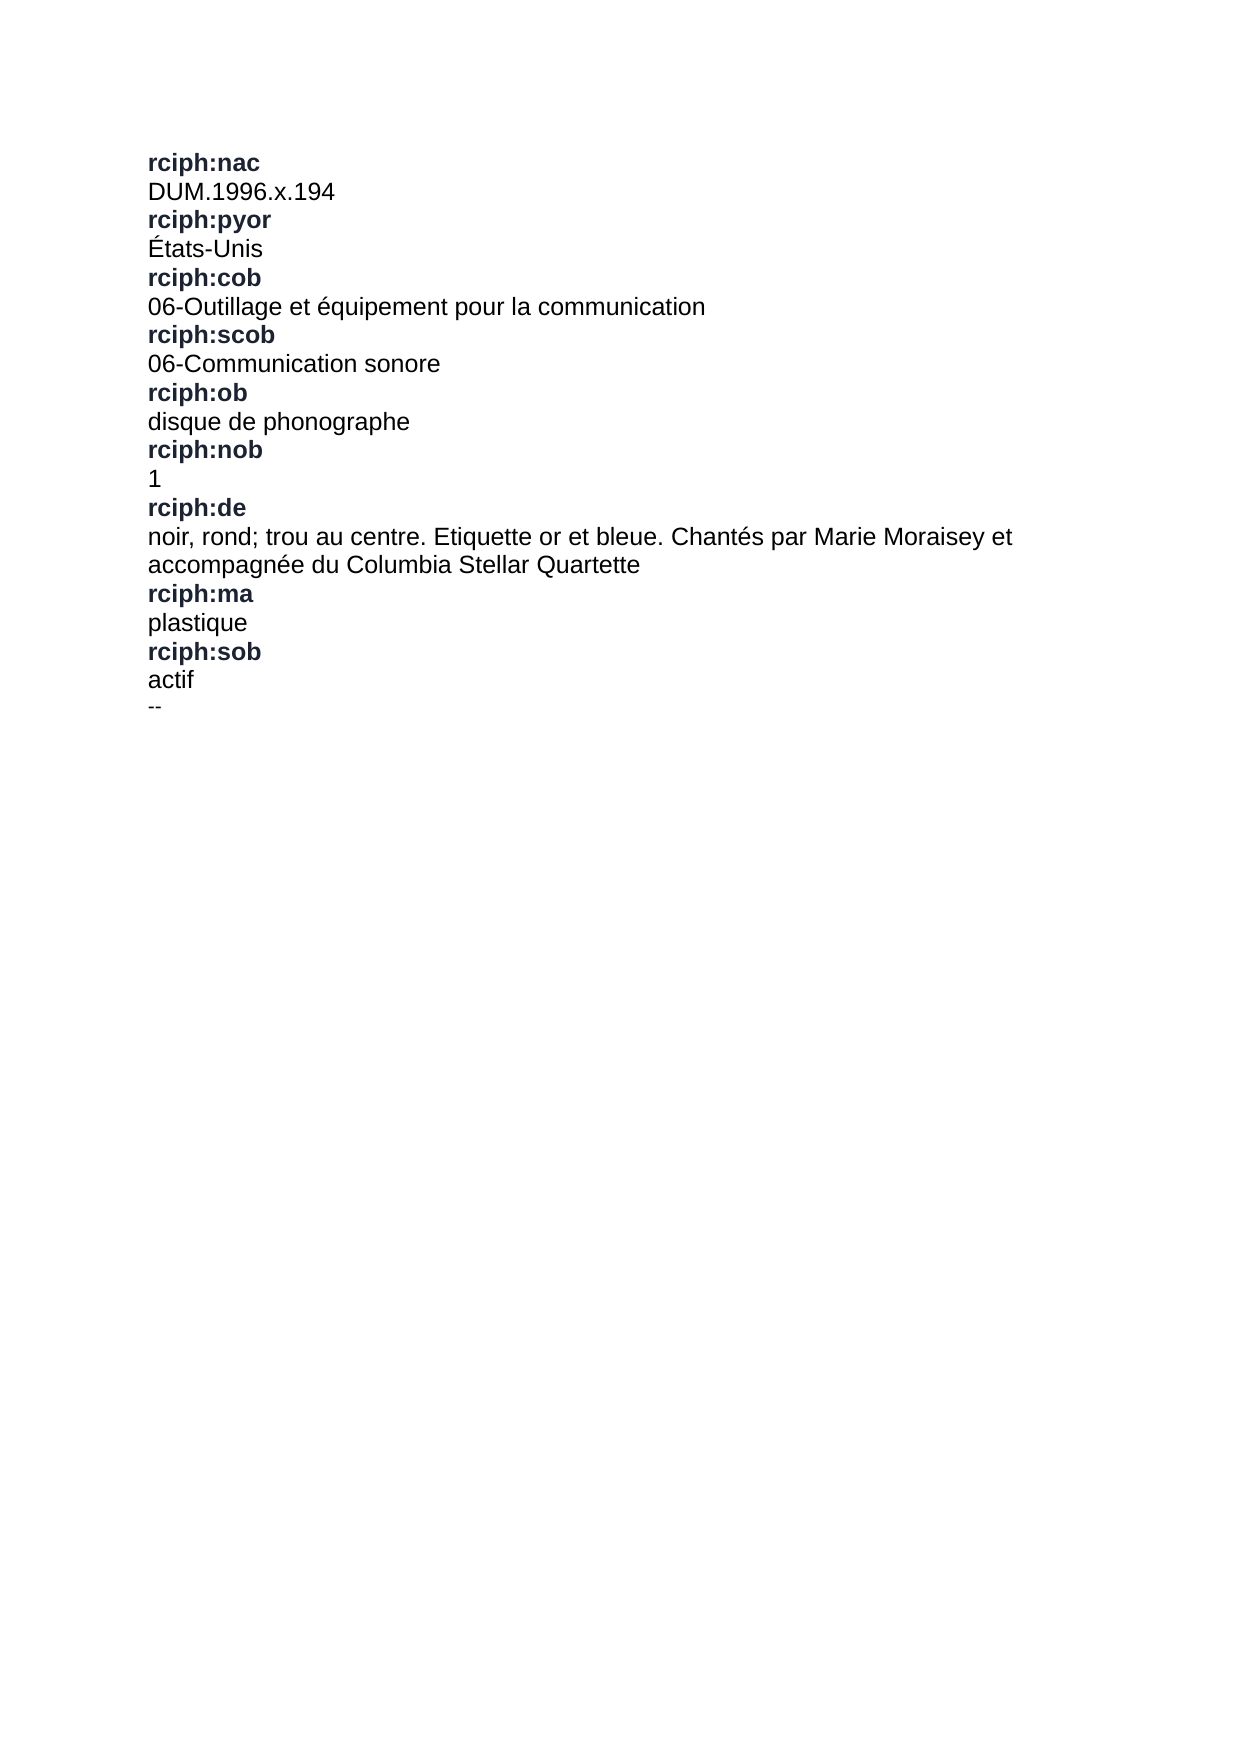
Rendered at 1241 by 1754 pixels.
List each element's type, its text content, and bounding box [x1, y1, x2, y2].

text plastique [148, 608, 1092, 636]
text rciph:sob [148, 636, 1092, 665]
text rciph:ob [148, 378, 1092, 406]
text États-Unis [148, 234, 1092, 263]
text rciph:de [148, 493, 1092, 521]
text rciph:pyor [148, 205, 1092, 234]
text 1 [148, 464, 1092, 493]
text rciph:nob [148, 435, 1092, 464]
text 06-Outillage et équipement pour la communication [148, 291, 1092, 320]
text rciph:ma [148, 579, 1092, 608]
text DUM.1996.x.194 [148, 176, 1092, 205]
text disque de phonographe [148, 406, 1092, 435]
text 06-Communication sonore [148, 349, 1092, 378]
text rciph:cob [148, 263, 1092, 291]
text noir, rond; trou au centre. Etiquette or et bleue. Chantés par Marie Moraisey et accompagnée du Columbia Stellar Quartette [148, 521, 1092, 579]
text -- [148, 694, 1092, 718]
text actif [148, 665, 1092, 694]
text rciph:scob [148, 320, 1092, 349]
text rciph:nac [148, 148, 1092, 176]
